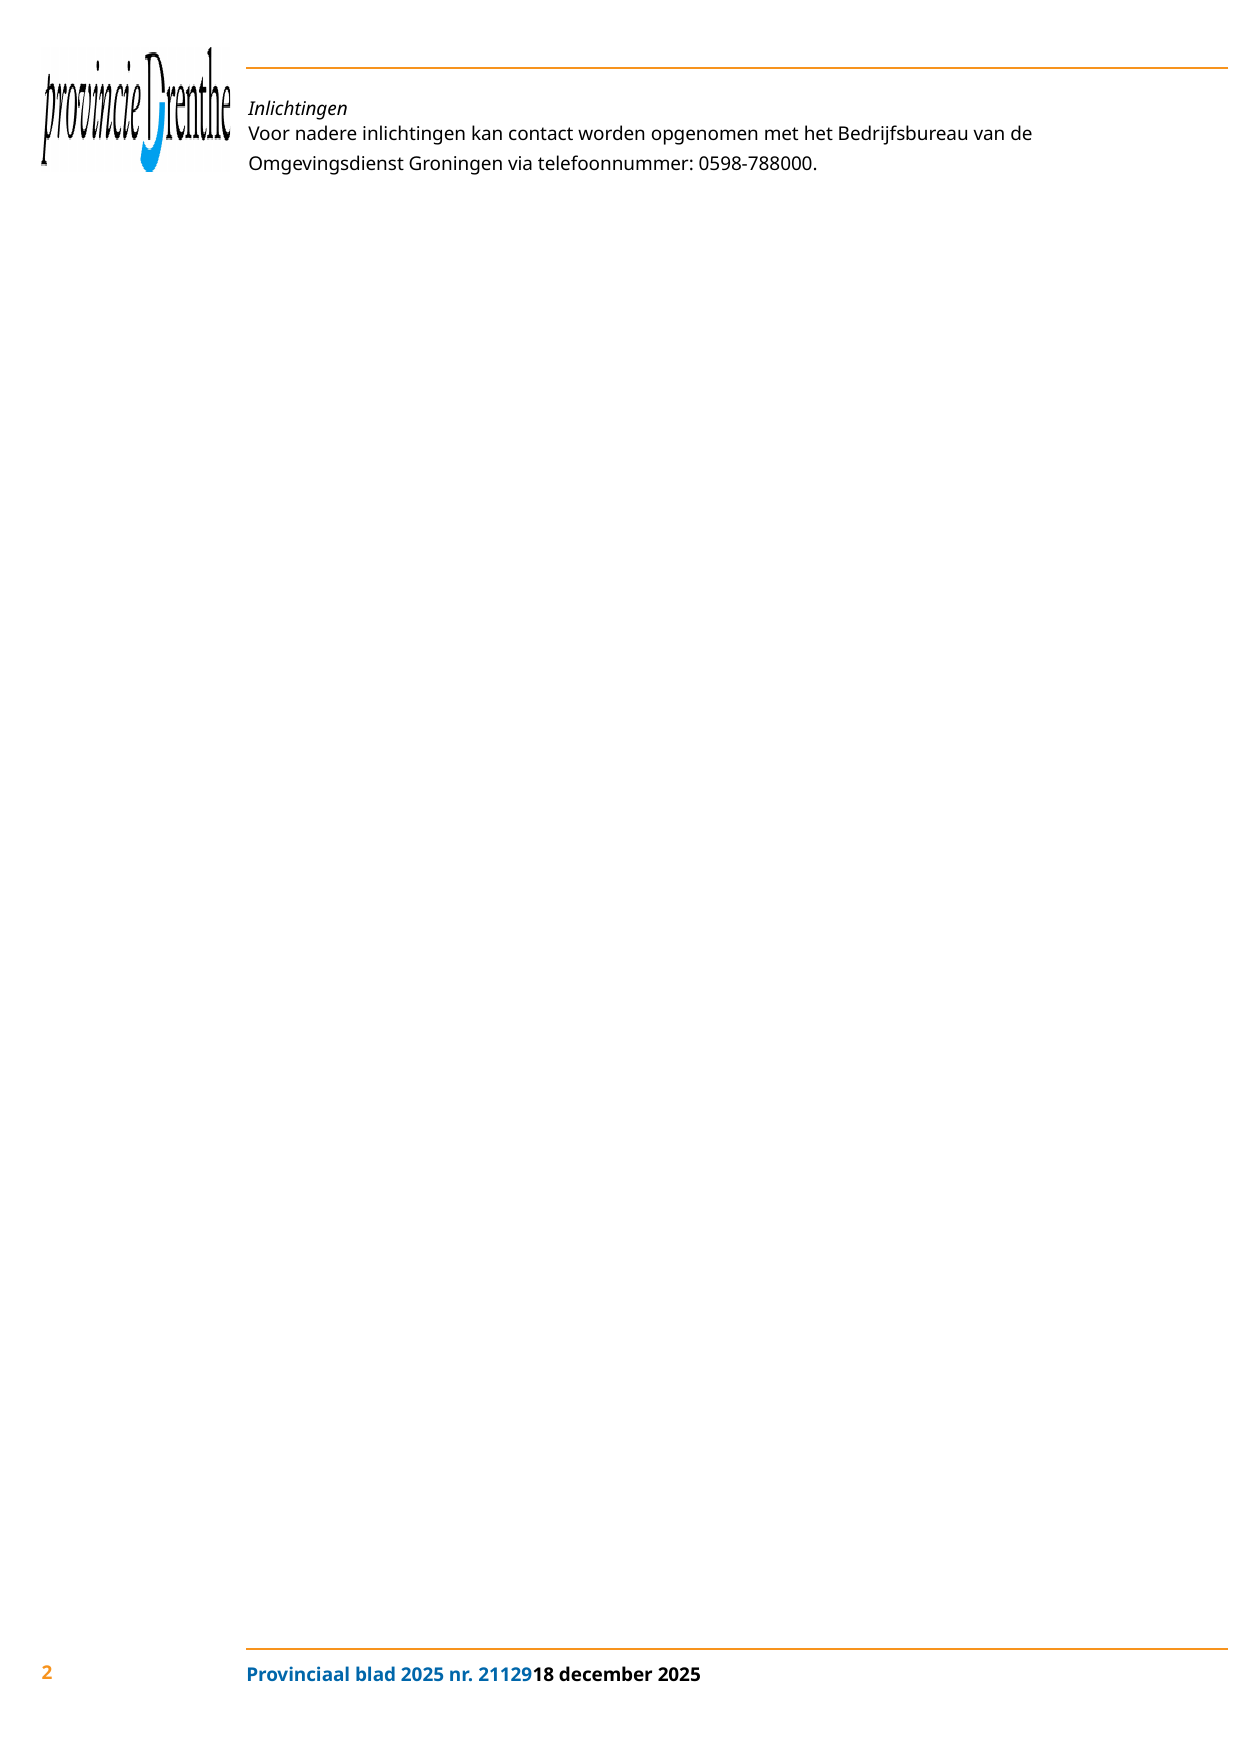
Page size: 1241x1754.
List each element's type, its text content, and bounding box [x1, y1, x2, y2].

text Voor nadere inlichtingen kan contact worden opgenomen met het Bedrijfsbureau van de Omgevingsdienst Groningen via telefoonnummer: 0598-788000. [248, 121, 1152, 176]
text Inlichtingen [248, 95, 1152, 121]
picture [41, 47, 231, 172]
